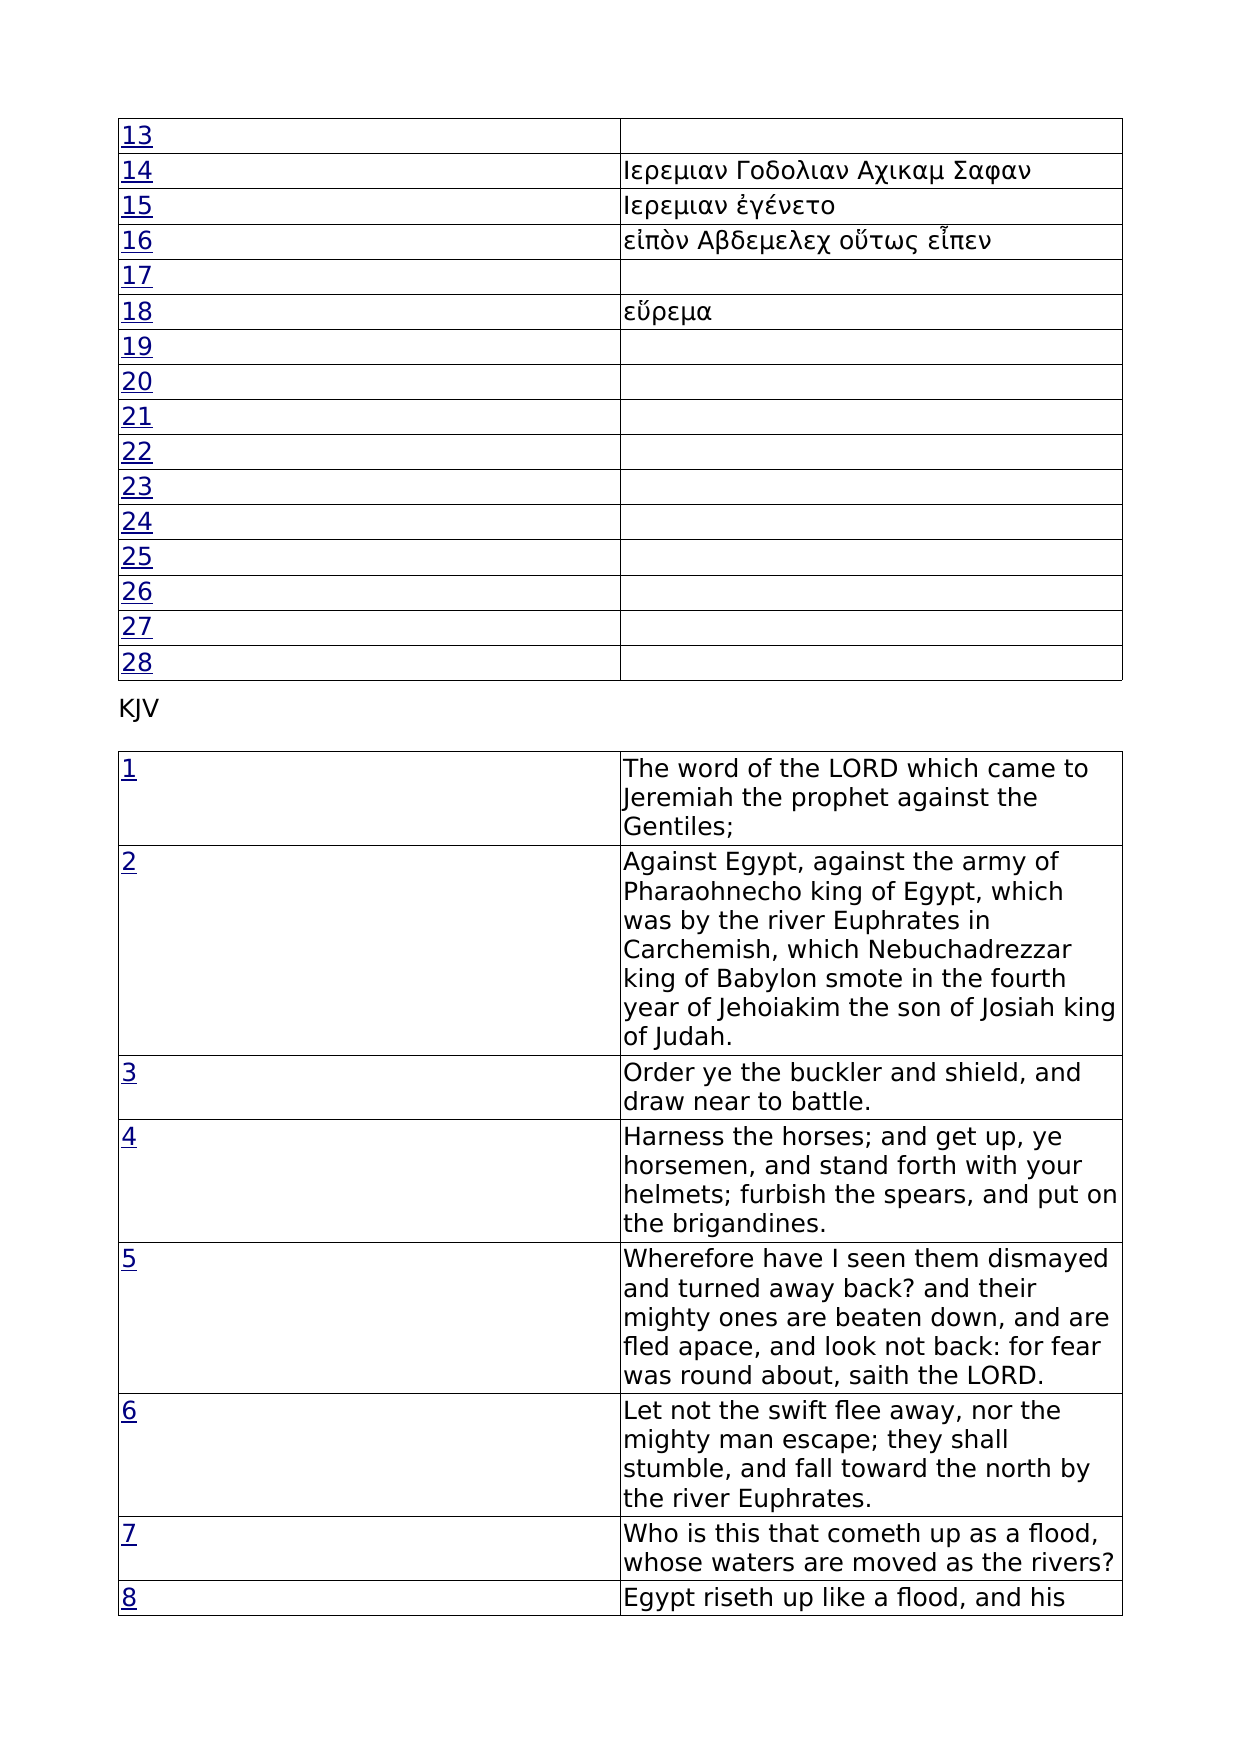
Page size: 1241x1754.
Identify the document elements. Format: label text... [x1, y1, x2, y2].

table_cell Who is this that cometh up as a flood, whose waters are moved as the rivers? [621, 1517, 1122, 1580]
table_cell 13 [119, 119, 620, 153]
table_cell [621, 576, 1122, 609]
table_cell [621, 646, 1122, 680]
table_cell Order ye the buckler and shield, and draw near to battle. [621, 1056, 1122, 1119]
table_cell Let not the swift flee away, nor the mighty man escape; they shall stumble, and fall toward the north by the river Euphrates. [621, 1394, 1122, 1516]
table_cell 20 [119, 365, 620, 399]
table_cell 25 [119, 540, 620, 574]
table_cell [621, 470, 1122, 504]
table_cell 17 [119, 260, 620, 294]
table_cell εὕρεμα [621, 295, 1122, 329]
table_header 1 [119, 752, 620, 844]
table_cell 2 [119, 846, 620, 1055]
table_cell 8 [119, 1581, 620, 1615]
table_cell 16 [119, 225, 620, 258]
table_cell [621, 540, 1122, 574]
table_cell 21 [119, 400, 620, 434]
table_cell 22 [119, 435, 620, 469]
table_cell Egypt riseth up like a flood, and his [621, 1581, 1122, 1615]
table_cell 28 [119, 646, 620, 680]
table_cell [621, 611, 1122, 645]
table_cell [621, 330, 1122, 364]
table_cell [621, 400, 1122, 434]
table_cell [621, 119, 1122, 153]
table_cell Ιερεμιαν ἐγένετο [621, 189, 1122, 223]
table_cell [621, 505, 1122, 539]
table_cell 4 [119, 1120, 620, 1242]
table_cell εἰπὸν Αβδεμελεχ οὕτως εἶπεν [621, 225, 1122, 258]
table_cell 15 [119, 189, 620, 223]
table_cell [621, 260, 1122, 294]
table_cell 24 [119, 505, 620, 539]
table_cell 23 [119, 470, 620, 504]
text KJV [118, 695, 1122, 724]
table_cell 14 [119, 154, 620, 188]
table_cell 19 [119, 330, 620, 364]
table_cell 27 [119, 611, 620, 645]
table_cell 7 [119, 1517, 620, 1580]
table_cell Against Egypt, against the army of Pharaohnecho king of Egypt, which was by the river Euphrates in Carchemish, which Nebuchadrezzar king of Babylon smote in the fourth year of Jehoiakim the son of Josiah king of Judah. [621, 846, 1122, 1055]
table_cell [621, 365, 1122, 399]
table_cell Ιερεμιαν Γοδολιαν Αχικαμ Σαφαν [621, 154, 1122, 188]
table_cell [621, 435, 1122, 469]
table_cell 3 [119, 1056, 620, 1119]
table_cell Harness the horses; and get up, ye horsemen, and stand forth with your helmets; furbish the spears, and put on the brigandines. [621, 1120, 1122, 1242]
table_header The word of the LORD which came to Jeremiah the prophet against the Gentiles; [621, 752, 1122, 844]
table_cell 6 [119, 1394, 620, 1516]
table_cell 5 [119, 1243, 620, 1393]
table_cell 26 [119, 576, 620, 609]
table_cell Wherefore have I seen them dismayed and turned away back? and their mighty ones are beaten down, and are fled apace, and look not back: for fear was round about, saith the LORD. [621, 1243, 1122, 1393]
table_cell 18 [119, 295, 620, 329]
